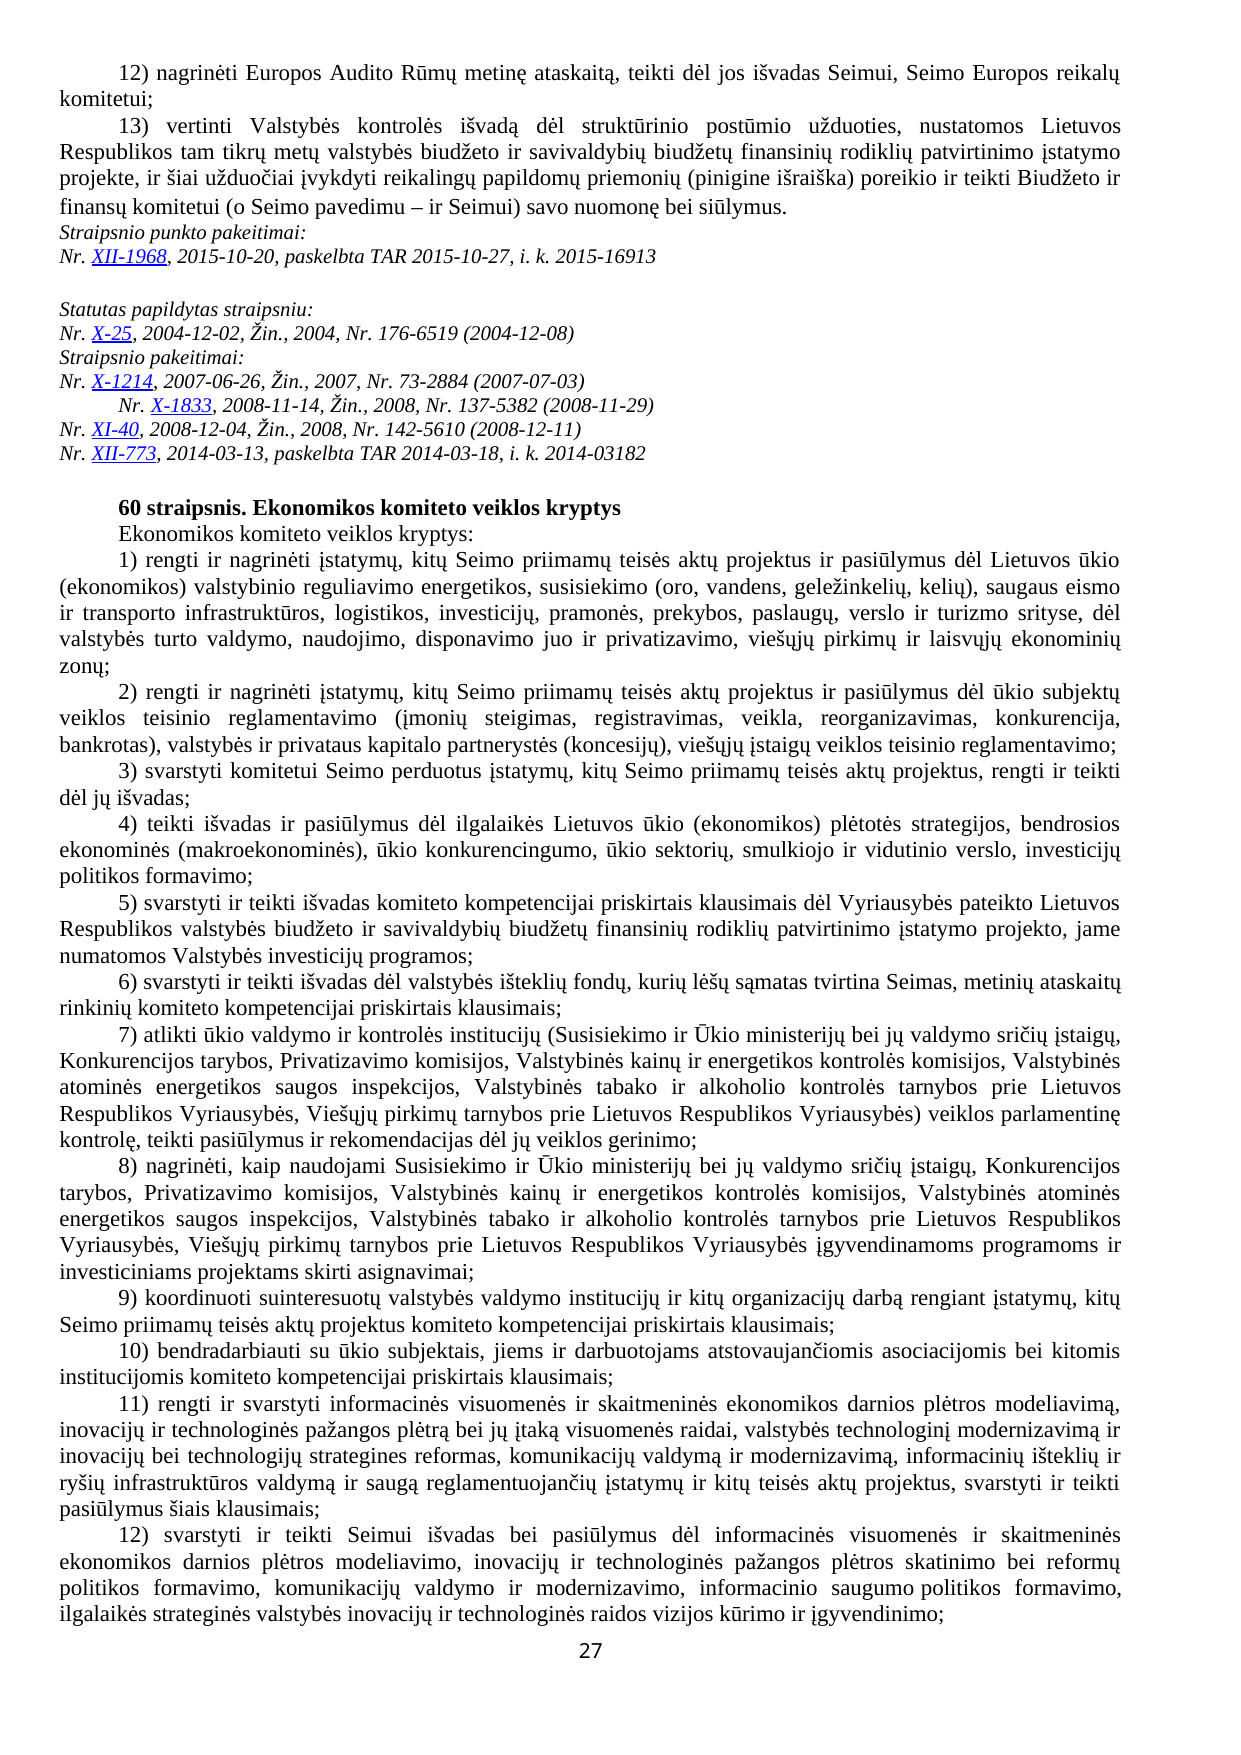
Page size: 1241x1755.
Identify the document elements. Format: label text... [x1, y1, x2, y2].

text 10) bendradarbiauti su ūkio subjektais, jiems ir darbuotojams atstovaujančiomis asociacijomis bei kitomis institucijomis komiteto kompetencijai priskirtais klausimais; [59, 1337, 1122, 1390]
text 1) rengti ir nagrinėti įstatymų, kitų Seimo priimamų teisės aktų projektus ir pasiūlymus dėl Lietuvos ūkio (ekonomikos) valstybinio reguliavimo energetikos, susisiekimo (oro, vandens, geležinkelių, kelių), saugaus eismo ir transporto infrastruktūros, logistikos, investicijų, pramonės, prekybos, paslaugų, verslo ir turizmo srityse, dėl valstybės turto valdymo, naudojimo, disponavimo juo ir privatizavimo, viešųjų pirkimų ir laisvųjų ekonominių zonų; [59, 546, 1122, 678]
text Ekonomikos komiteto veiklos kryptys: [59, 520, 1122, 546]
text Straipsnio pakeitimai: [59, 344, 1122, 369]
text 13) vertinti Valstybės kontrolės išvadą dėl struktūrinio postūmio užduoties, nustatomos Lietuvos Respublikos tam tikrų metų valstybės biudžeto ir savivaldybių biudžetų finansinių rodiklių patvirtinimo įstatymo projekte, ir šiai užduočiai įvykdyti reikalingų papildomų priemonių (pinigine išraiška) poreikio ir teikti Biudžeto ir finansų komitetui (o Seimo pavedimu – ir Seimui) savo nuomonę bei siūlymus. [59, 112, 1122, 219]
text Nr. X-1833, 2008-11-14, Žin., 2008, Nr. 137-5382 (2008-11-29) [59, 393, 1122, 417]
text 5) svarstyti ir teikti išvadas komiteto kompetencijai priskirtais klausimais dėl Vyriausybės pateikto Lietuvos Respublikos valstybės biudžeto ir savivaldybių biudžetų finansinių rodiklių patvirtinimo įstatymo projekto, jame numatomos Valstybės investicijų programos; [59, 889, 1122, 968]
text 60 straipsnis. Ekonomikos komiteto veiklos kryptys [59, 494, 1122, 520]
text 12) svarstyti ir teikti Seimui išvadas bei pasiūlymus dėl informacinės visuomenės ir skaitmeninės ekonomikos darnios plėtros modeliavimo, inovacijų ir technologinės pažangos plėtros skatinimo bei reformų politikos formavimo, komunikacijų valdymo ir modernizavimo, informacinio saugumo politikos formavimo, ilgalaikės strateginės valstybės inovacijų ir technologinės raidos vizijos kūrimo ir įgyvendinimo; [59, 1521, 1122, 1627]
text 7) atlikti ūkio valdymo ir kontrolės institucijų (Susisiekimo ir Ūkio ministerijų bei jų valdymo sričių įstaigų, Konkurencijos tarybos, Privatizavimo komisijos, Valstybinės kainų ir energetikos kontrolės komisijos, Valstybinės atominės energetikos saugos inspekcijos, Valstybinės tabako ir alkoholio kontrolės tarnybos prie Lietuvos Respublikos Vyriausybės, Viešųjų pirkimų tarnybos prie Lietuvos Respublikos Vyriausybės) veiklos parlamentinę kontrolę, teikti pasiūlymus ir rekomendacijas dėl jų veiklos gerinimo; [59, 1021, 1122, 1152]
text 12) nagrinėti Europos Audito Rūmų metinę ataskaitą, teikti dėl jos išvadas Seimui, Seimo Europos reikalų komitetui; [59, 59, 1122, 112]
text Nr. X-25, 2004-12-02, Žin., 2004, Nr. 176-6519 (2004-12-08) [59, 321, 1122, 344]
text Nr. X-1214, 2007-06-26, Žin., 2007, Nr. 73-2884 (2007-07-03) [59, 369, 1122, 393]
text 11) rengti ir svarstyti informacinės visuomenės ir skaitmeninės ekonomikos darnios plėtros modeliavimą, inovacijų ir technologinės pažangos plėtrą bei jų įtaką visuomenės raidai, valstybės technologinį modernizavimą ir inovacijų bei technologijų strategines reformas, komunikacijų valdymą ir modernizavimą, informacinių išteklių ir ryšių infrastruktūros valdymą ir saugą reglamentuojančių įstatymų ir kitų teisės aktų projektus, svarstyti ir teikti pasiūlymus šiais klausimais; [59, 1390, 1122, 1521]
text Statutas papildytas straipsniu: [59, 296, 1122, 321]
text Nr. XI-40, 2008-12-04, Žin., 2008, Nr. 142-5610 (2008-12-11) [59, 417, 1122, 441]
text 3) svarstyti komitetui Seimo perduotus įstatymų, kitų Seimo priimamų teisės aktų projektus, rengti ir teikti dėl jų išvadas; [59, 757, 1122, 810]
text Nr. XII-1968, 2015-10-20, paskelbta TAR 2015-10-27, i. k. 2015-16913 [59, 244, 1122, 268]
text 9) koordinuoti suinteresuotų valstybės valdymo institucijų ir kitų organizacijų darbą rengiant įstatymų, kitų Seimo priimamų teisės aktų projektus komiteto kompetencijai priskirtais klausimais; [59, 1284, 1122, 1337]
text 8) nagrinėti, kaip naudojami Susisiekimo ir Ūkio ministerijų bei jų valdymo sričių įstaigų, Konkurencijos tarybos, Privatizavimo komisijos, Valstybinės kainų ir energetikos kontrolės komisijos, Valstybinės atominės energetikos saugos inspekcijos, Valstybinės tabako ir alkoholio kontrolės tarnybos prie Lietuvos Respublikos Vyriausybės, Viešųjų pirkimų tarnybos prie Lietuvos Respublikos Vyriausybės įgyvendinamoms programoms ir investiciniams projektams skirti asignavimai; [59, 1152, 1122, 1284]
text 4) teikti išvadas ir pasiūlymus dėl ilgalaikės Lietuvos ūkio (ekonomikos) plėtotės strategijos, bendrosios ekonominės (makroekonominės), ūkio konkurencingumo, ūkio sektorių, smulkiojo ir vidutinio verslo, investicijų politikos formavimo; [59, 810, 1122, 889]
text Nr. XII-773, 2014-03-13, paskelbta TAR 2014-03-18, i. k. 2014-03182 [59, 441, 1122, 465]
text 2) rengti ir nagrinėti įstatymų, kitų Seimo priimamų teisės aktų projektus ir pasiūlymus dėl ūkio subjektų veiklos teisinio reglamentavimo (įmonių steigimas, registravimas, veikla, reorganizavimas, konkurencija, bankrotas), valstybės ir privataus kapitalo partnerystės (koncesijų), viešųjų įstaigų veiklos teisinio reglamentavimo; [59, 678, 1122, 757]
text 6) svarstyti ir teikti išvadas dėl valstybės išteklių fondų, kurių lėšų sąmatas tvirtina Seimas, metinių ataskaitų rinkinių komiteto kompetencijai priskirtais klausimais; [59, 968, 1122, 1021]
text Straipsnio punkto pakeitimai: [59, 219, 1122, 244]
